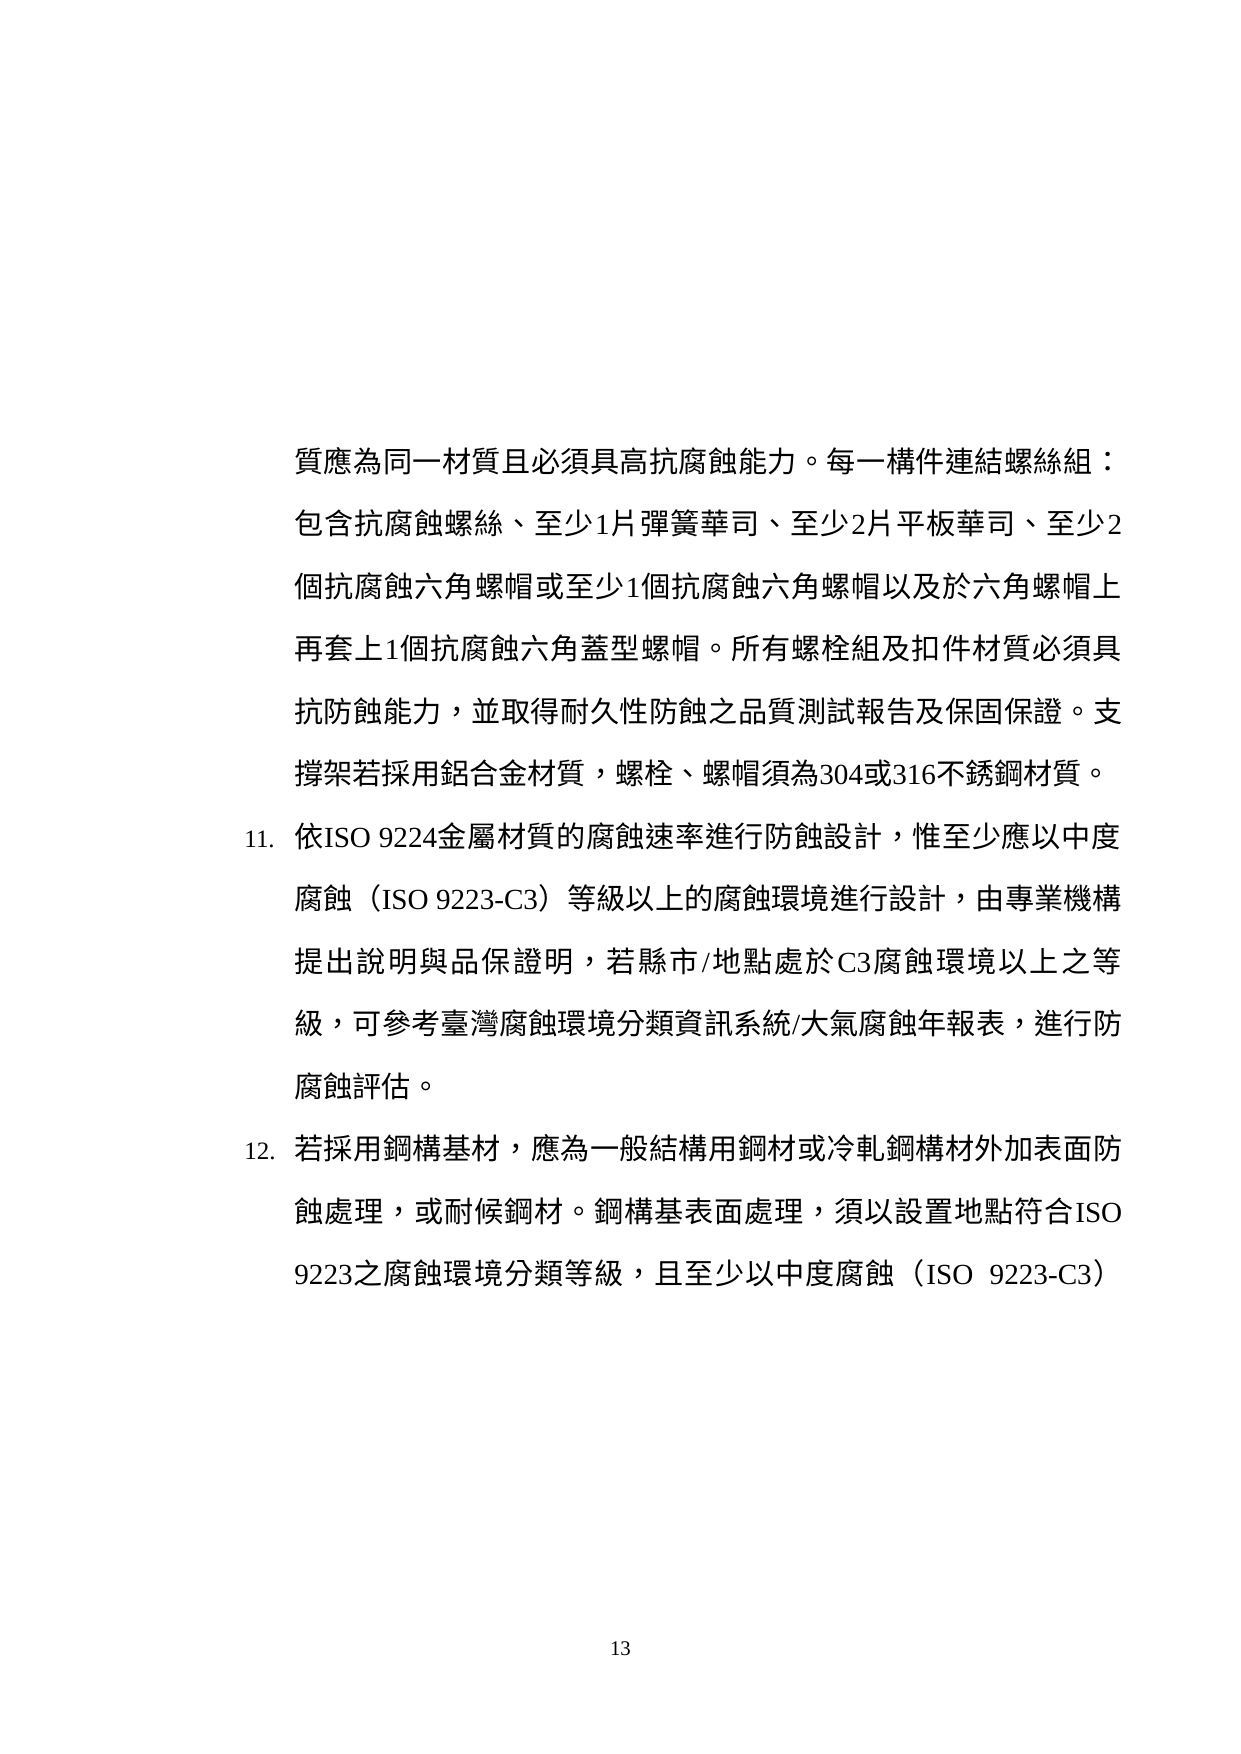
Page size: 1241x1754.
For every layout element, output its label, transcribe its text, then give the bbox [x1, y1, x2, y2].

list 質應為同一材質且必須具高抗腐蝕能力。每一構件連結螺絲組：包含抗腐蝕螺絲、至少1片彈簧華司、至少2片平板華司、至少2個抗腐蝕六角螺帽或至少1個抗腐蝕六角螺帽以及於六角螺帽上再套上1個抗腐蝕六角蓋型螺帽。所有螺栓組及扣件材質必須具抗防蝕能力，並取得耐久性防蝕之品質測試報告及保固保證。支撐架若採用鋁合金材質，螺栓、螺帽須為304或316不銹鋼材質。 [244, 418, 1122, 793]
list 若採用鋼構基材，應為一般結構用鋼材或冷軋鋼構材外加表面防蝕處理，或耐候鋼材。鋼構基表面處理，須以設置地點符合ISO 9223之腐蝕環境分類等級，且至少以中度腐蝕（ISO 9223-C3） [244, 1105, 1122, 1293]
list 依ISO 9224金屬材質的腐蝕速率進行防蝕設計，惟至少應以中度腐蝕（ISO 9223-C3）等級以上的腐蝕環境進行設計，由專業機構提出說明與品保證明，若縣市/地點處於C3腐蝕環境以上之等級，可參考臺灣腐蝕環境分類資訊系統/大氣腐蝕年報表，進行防腐蝕評估。 [244, 793, 1122, 1105]
